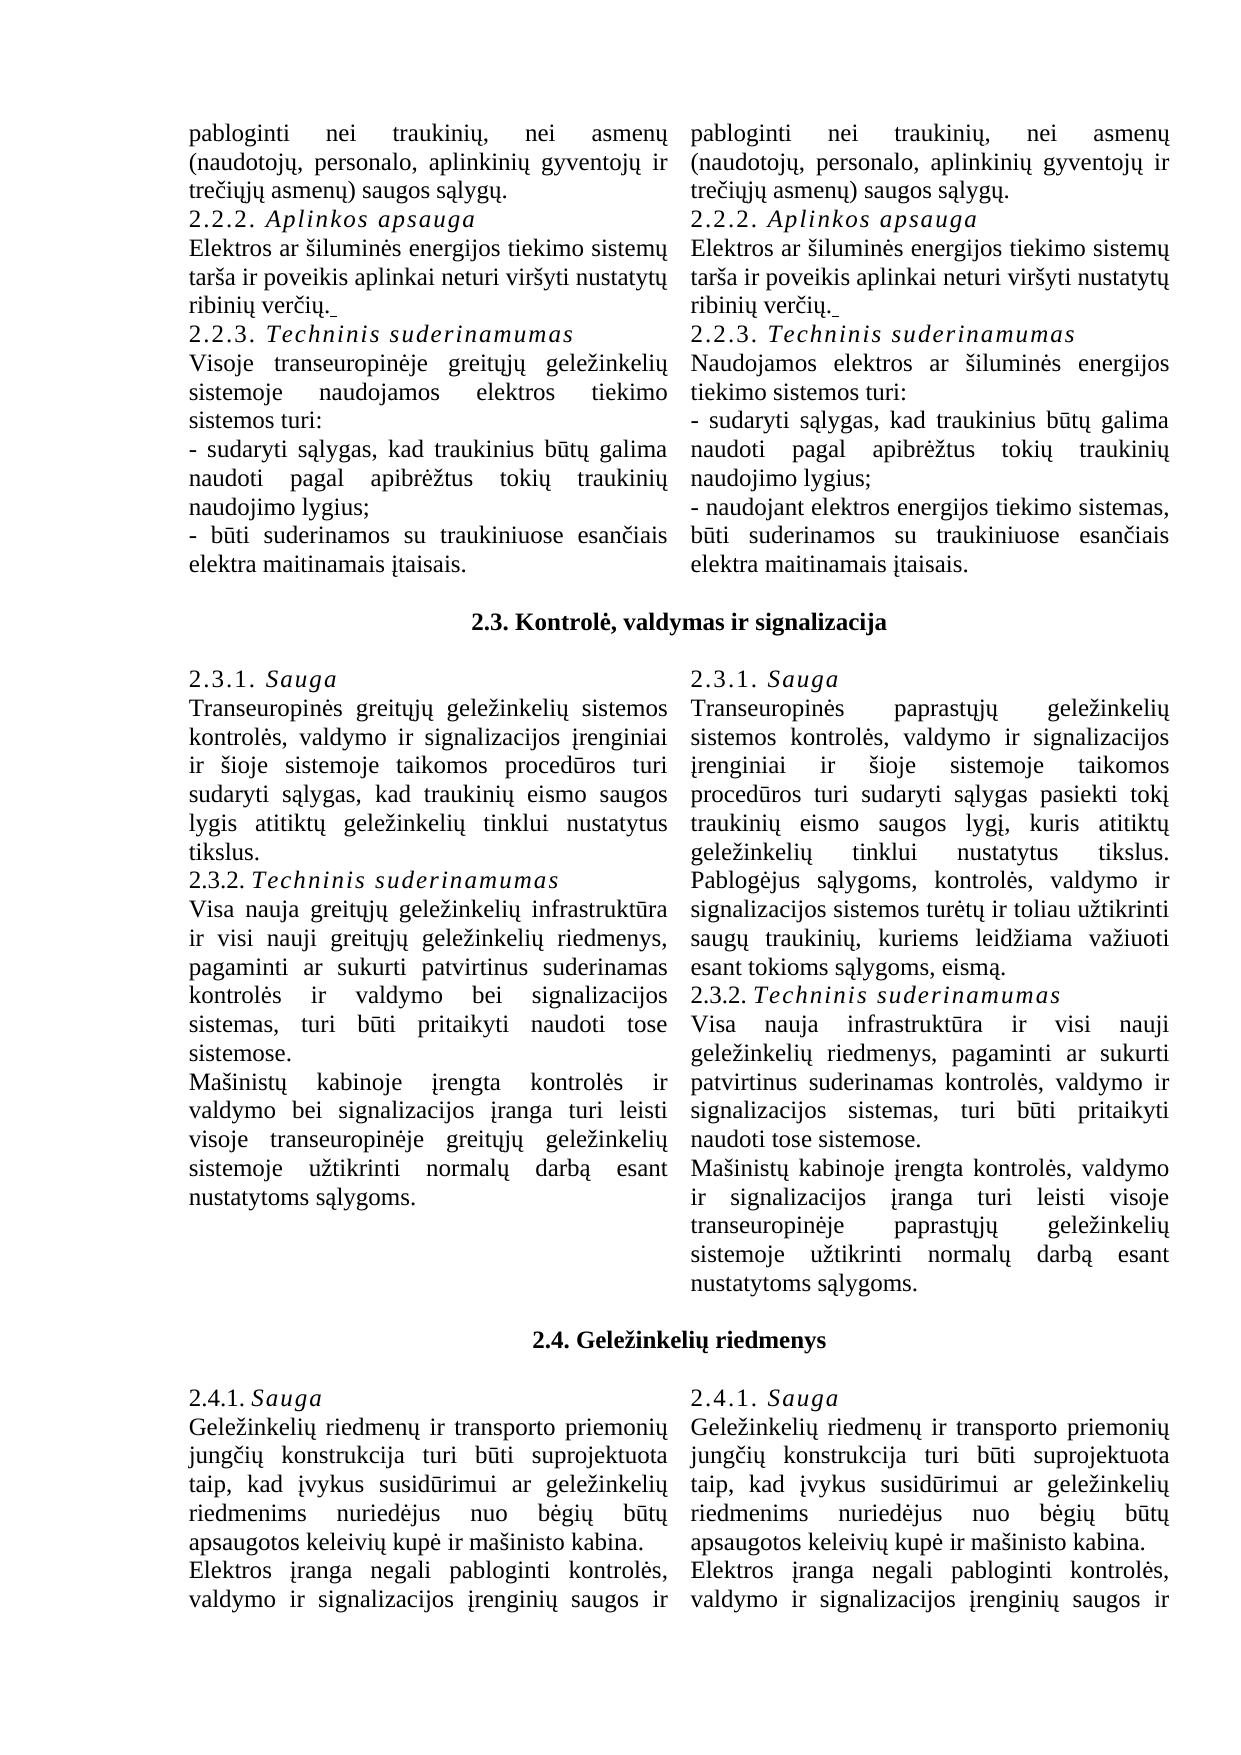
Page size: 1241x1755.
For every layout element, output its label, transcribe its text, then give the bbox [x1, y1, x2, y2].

table_cell 2.3. Kontrolė, valdymas ir signalizacija [177, 607, 1181, 664]
table_cell pabloginti nei traukinių, nei asmenų (naudotojų, personalo, aplinkinių gyventojų ir trečiųjų asmenų) saugos sąlygų. 2.2.2. Aplinkos apsauga Elektros ar šiluminės energijos tiekimo sistemų tarša ir poveikis aplinkai neturi viršyti nustatytų ribinių verčių. 2.2.3. Techninis suderinamumas Visoje transeuropinėje greitųjų geležinkelių sistemoje naudojamos elektros tiekimo sistemos turi: - sudaryti sąlygas, kad traukinius būtų galima naudoti pagal apibrėžtus tokių traukinių naudojimo lygius; - būti suderinamos su traukiniuose esančiais elektra maitinamais įtaisais. [177, 118, 679, 607]
table_cell pabloginti nei traukinių, nei asmenų (naudotojų, personalo, aplinkinių gyventojų ir trečiųjų asmenų) saugos sąlygų. 2.2.2. Aplinkos apsauga Elektros ar šiluminės energijos tiekimo sistemų tarša ir poveikis aplinkai neturi viršyti nustatytų ribinių verčių. 2.2.3. Techninis suderinamumas Naudojamos elektros ar šiluminės energijos tiekimo sistemos turi: - sudaryti sąlygas, kad traukinius būtų galima naudoti pagal apibrėžtus tokių traukinių naudojimo lygius; - naudojant elektros energijos tiekimo sistemas, būti suderinamos su traukiniuose esančiais elektra maitinamais įtaisais. [679, 118, 1181, 607]
table_cell 2.3.1. Sauga Transeuropinės greitųjų geležinkelių sistemos kontrolės, valdymo ir signalizacijos įrenginiai ir šioje sistemoje taikomos procedūros turi sudaryti sąlygas, kad traukinių eismo saugos lygis atitiktų geležinkelių tinklui nustatytus tikslus. 2.3.2. Techninis suderinamumas Visa nauja greitųjų geležinkelių infrastruktūra ir visi nauji greitųjų geležinkelių riedmenys, pagaminti ar sukurti patvirtinus suderinamas kontrolės ir valdymo bei signalizacijos sistemas, turi būti pritaikyti naudoti tose sistemose. Mašinistų kabinoje įrengta kontrolės ir valdymo bei signalizacijos įranga turi leisti visoje transeuropinėje greitųjų geležinkelių sistemoje užtikrinti normalų darbą esant nustatytoms sąlygoms. [177, 664, 679, 1326]
table_cell 2.3.1. Sauga Transeuropinės paprastųjų geležinkelių sistemos kontrolės, valdymo ir signalizacijos įrenginiai ir šioje sistemoje taikomos procedūros turi sudaryti sąlygas pasiekti tokį traukinių eismo saugos lygį, kuris atitiktų geležinkelių tinklui nustatytus tikslus. Pablogėjus sąlygoms, kontrolės, valdymo ir signalizacijos sistemos turėtų ir toliau užtikrinti saugų traukinių, kuriems leidžiama važiuoti esant tokioms sąlygoms, eismą. 2.3.2. Techninis suderinamumas Visa nauja infrastruktūra ir visi nauji geležinkelių riedmenys, pagaminti ar sukurti patvirtinus suderinamas kontrolės, valdymo ir signalizacijos sistemas, turi būti pritaikyti naudoti tose sistemose. Mašinistų kabinoje įrengta kontrolės, valdymo ir signalizacijos įranga turi leisti visoje transeuropinėje paprastųjų geležinkelių sistemoje užtikrinti normalų darbą esant nustatytoms sąlygoms. [679, 664, 1181, 1326]
table_cell 2.4.1. Sauga Geležinkelių riedmenų ir transporto priemonių jungčių konstrukcija turi būti suprojektuota taip, kad įvykus susidūrimui ar geležinkelių riedmenims nuriedėjus nuo bėgių būtų apsaugotos keleivių kupė ir mašinisto kabina. Elektros įranga negali pabloginti kontrolės, valdymo ir signalizacijos įrenginių saugos ir [679, 1383, 1181, 1613]
table_cell 2.4. Geležinkelių riedmenys [177, 1326, 1181, 1383]
table_cell 2.4.1. Sauga Geležinkelių riedmenų ir transporto priemonių jungčių konstrukcija turi būti suprojektuota taip, kad įvykus susidūrimui ar geležinkelių riedmenims nuriedėjus nuo bėgių būtų apsaugotos keleivių kupė ir mašinisto kabina. Elektros įranga negali pabloginti kontrolės, valdymo ir signalizacijos įrenginių saugos ir [177, 1383, 679, 1613]
